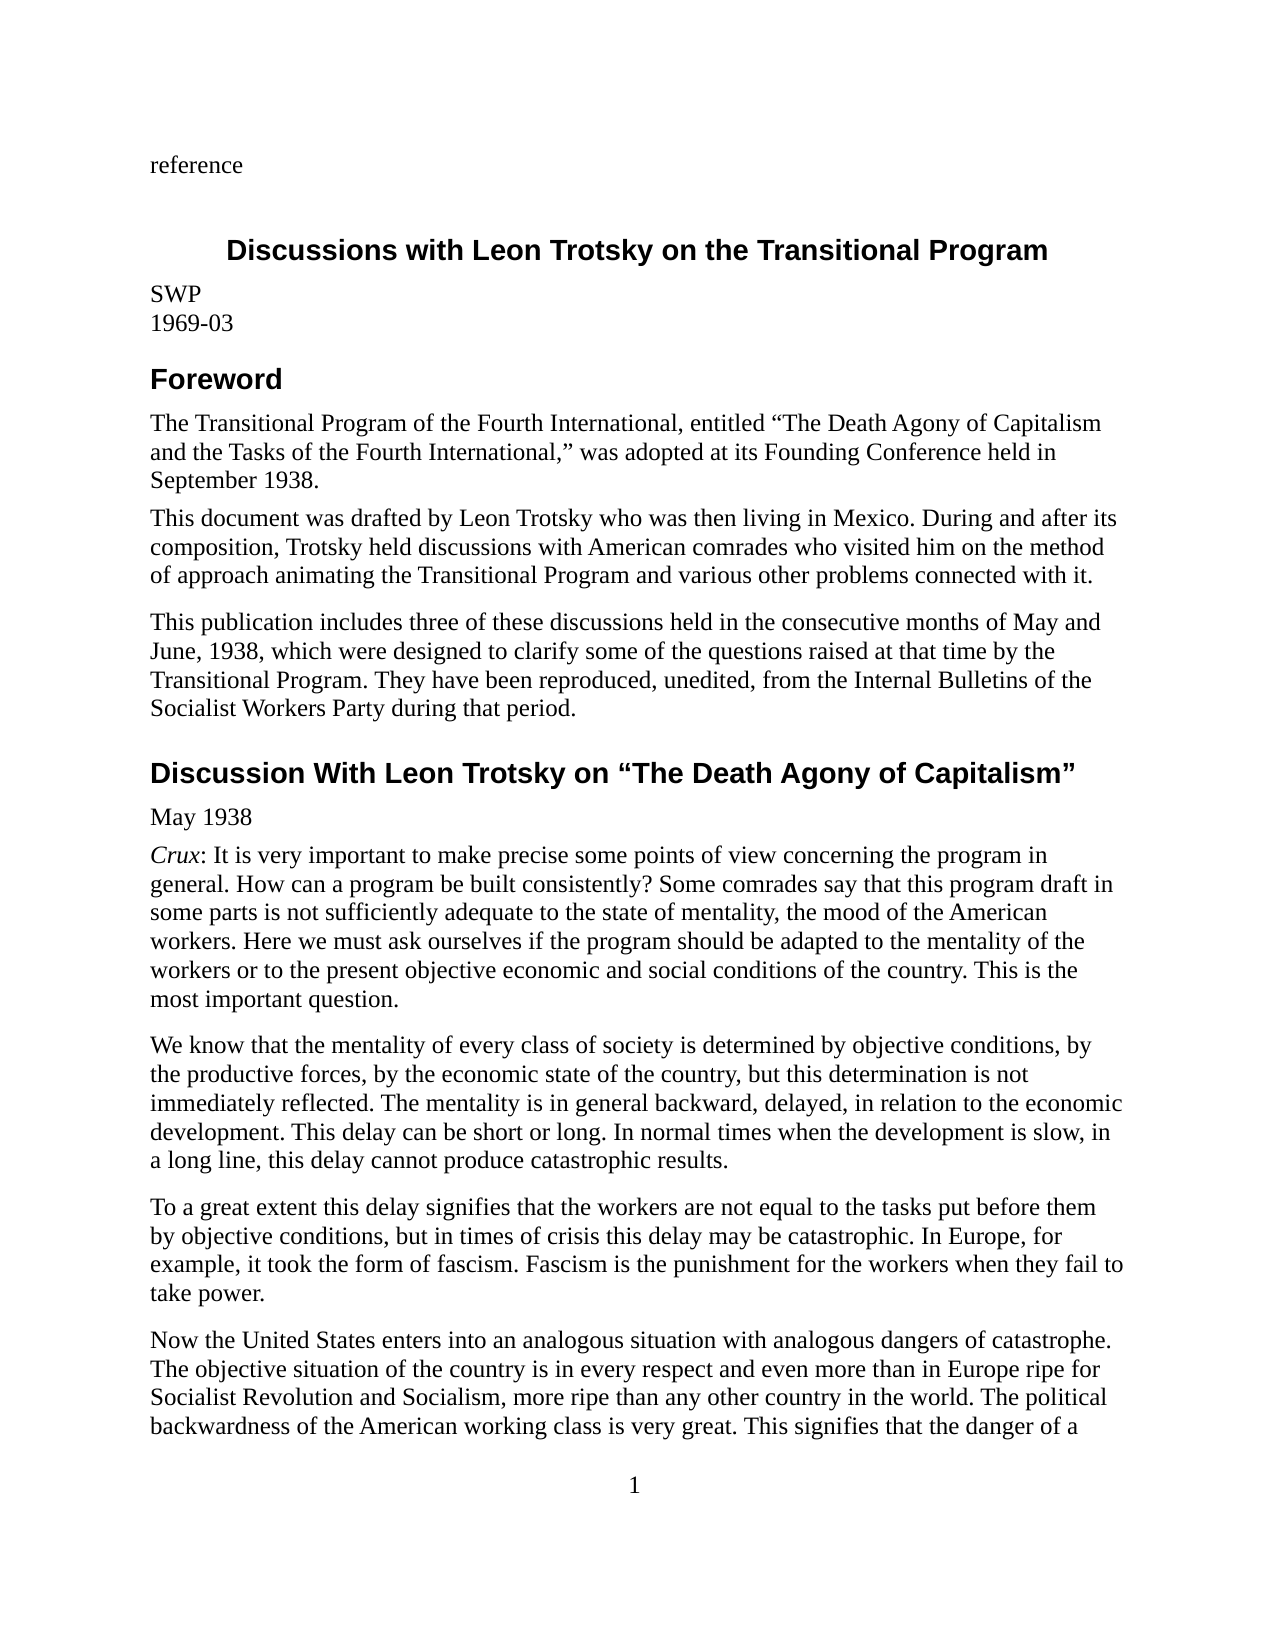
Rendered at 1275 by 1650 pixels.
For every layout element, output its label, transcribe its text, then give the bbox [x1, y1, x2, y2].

text Crux: It is very important to make precise some points of view concerning the program in general. How can a program be built consistently? Some comrades say that this program draft in some parts is not sufficiently adequate to the state of mentality, the mood of the American workers. Here we must ask ourselves if the program should be adapted to the mentality of the workers or to the present objective economic and social conditions of the country. This is the most important question. [150, 840, 1125, 1012]
text To a great extent this delay signifies that the workers are not equal to the tasks put before them by objective conditions, but in times of crisis this delay may be catastrophic. In Europe, for example, it took the form of fascism. Fascism is the punishment for the workers when they fail to take power. [150, 1192, 1125, 1307]
text We know that the mentality of every class of society is determined by objective conditions, by the productive forces, by the economic state of the country, but this determination is not immediately reflected. The mentality is in general backward, delayed, in relation to the economic development. This delay can be short or long. In normal times when the development is slow, in a long line, this delay cannot produce catastrophic results. [150, 1030, 1125, 1174]
text May 1938 [150, 802, 1125, 831]
text This document was drafted by Leon Trotsky who was then living in Mexico. During and after its composition, Trotsky held discussions with American comrades who visited him on the method of approach animating the Transitional Program and various other problems connected with it. [150, 503, 1125, 589]
subtitle Discussion With Leon Trotsky on “The Death Agony of Capitalism” [150, 756, 1125, 790]
text SWP [150, 279, 1125, 308]
title Discussions with Leon Trotsky on the Transitional Program [150, 233, 1125, 267]
text 1969-03 [150, 308, 1125, 337]
subtitle Foreword [150, 362, 1125, 395]
text Now the United States enters into an analogous situation with analogous dangers of catastrophe. The objective situation of the country is in every respect and even more than in Europe ripe for Socialist Revolution and Socialism, more ripe than any other country in the world. The political backwardness of the American working class is very great. This signifies that the danger of a [150, 1325, 1125, 1440]
text This publication includes three of these discussions held in the consecutive months of May and June, 1938, which were designed to clarify some of the questions raised at that time by the Transitional Program. They have been reproduced, unedited, from the Internal Bulletins of the Socialist Workers Party during that period. [150, 607, 1125, 722]
text The Transitional Program of the Fourth International, entitled “The Death Agony of Capitalism and the Tasks of the Fourth International,” was adopted at its Founding Conference held in September 1938. [150, 408, 1125, 494]
